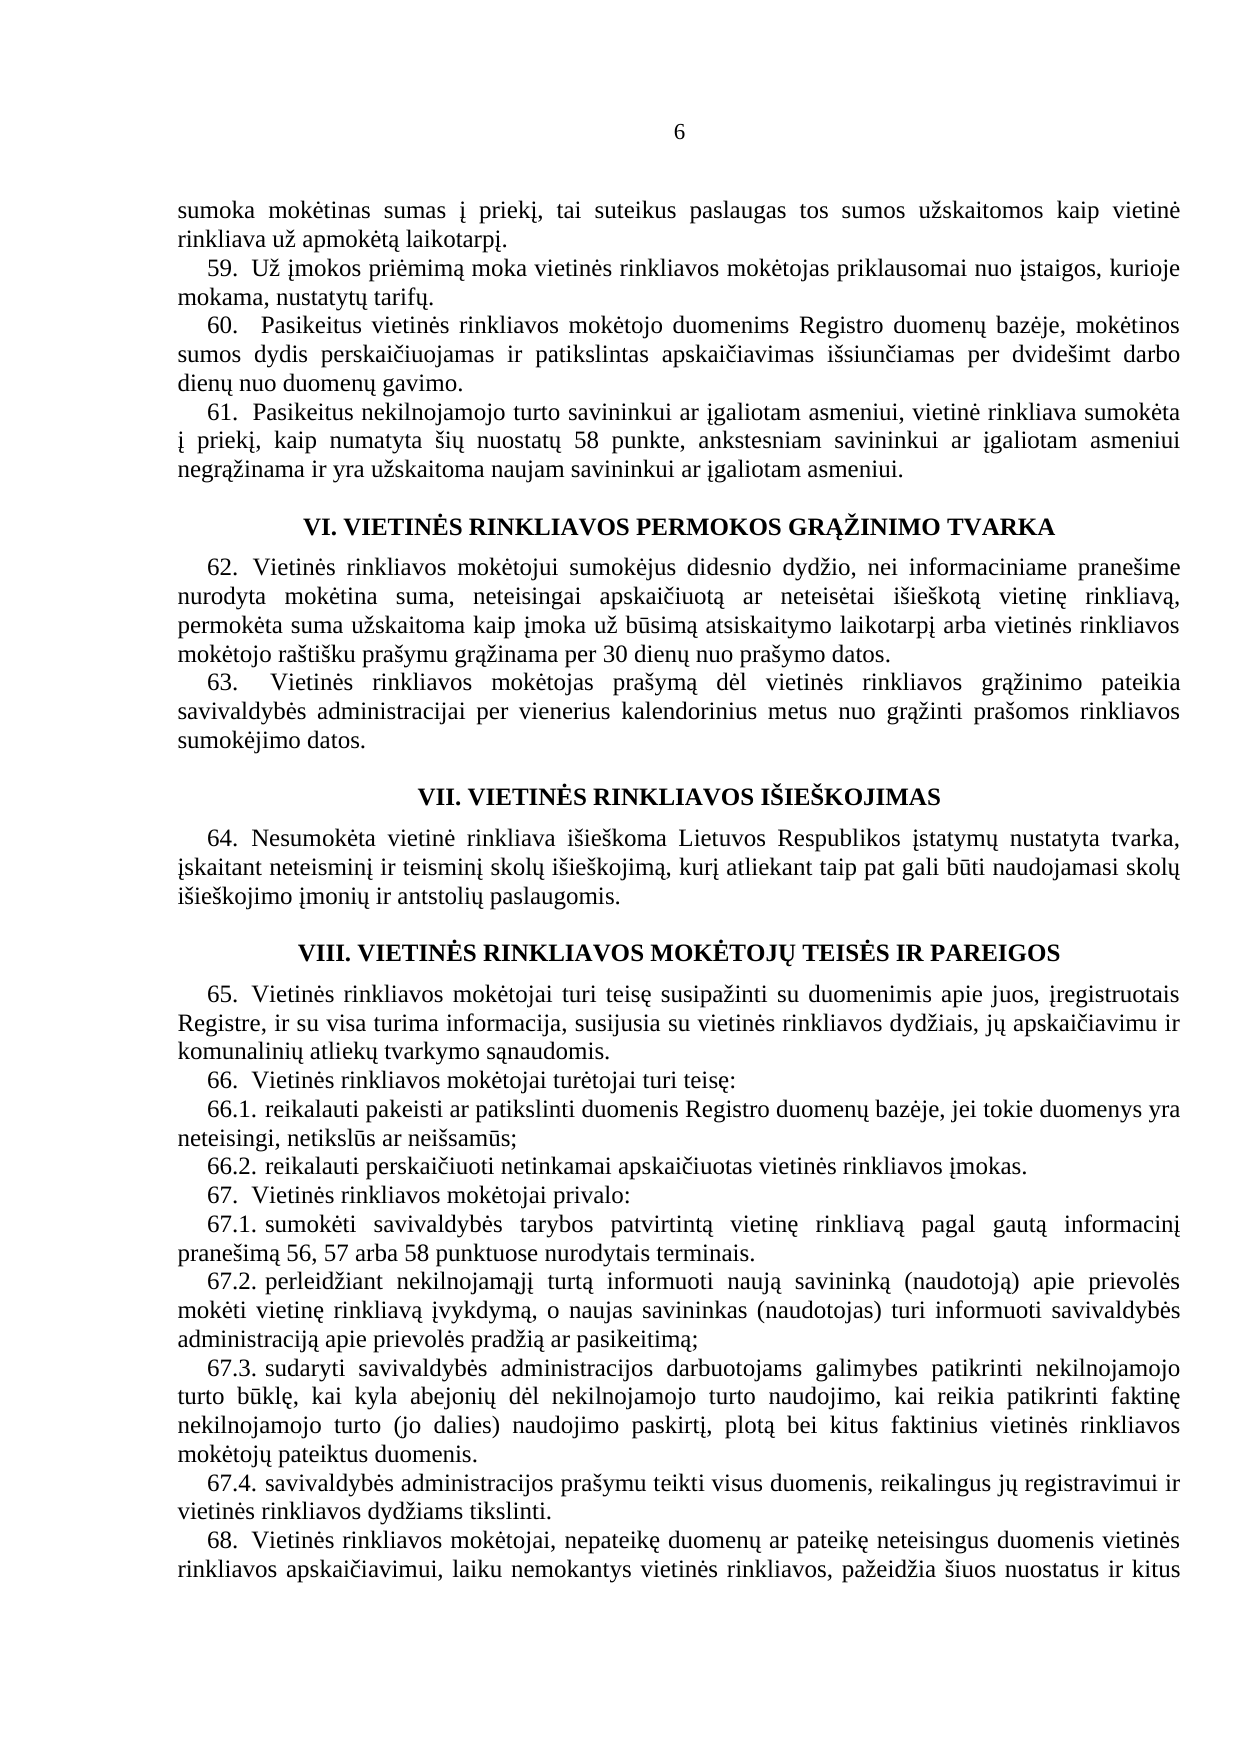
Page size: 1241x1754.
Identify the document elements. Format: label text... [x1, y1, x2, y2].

text 67.1. sumokėti savivaldybės tarybos patvirtintą vietinę rinkliavą pagal gautą informacinį pranešimą 56, 57 arba 58 punktuose nurodytais terminais. [177, 1209, 1181, 1266]
text 67.2. perleidžiant nekilnojamąjį turtą informuoti naują savininką (naudotoją) apie prievolės mokėti vietinę rinkliavą įvykdymą, o naujas savininkas (naudotojas) turi informuoti savivaldybės administraciją apie prievolės pradžią ar pasikeitimą; [177, 1266, 1181, 1353]
text 67. Vietinės rinkliavos mokėtojai privalo: [177, 1180, 1181, 1209]
text 64. Nesumokėta vietinė rinkliava išieškoma Lietuvos Respublikos įstatymų nustatyta tvarka, įskaitant neteisminį ir teisminį skolų išieškojimą, kurį atliekant taip pat gali būti naudojamasi skolų išieškojimo įmonių ir antstolių paslaugomis. [177, 823, 1181, 909]
subtitle VI. VIETINĖS RINKLIAVOS PERMOKOS GRĄŽINIMO TVARKA [177, 512, 1181, 541]
text 68. Vietinės rinkliavos mokėtojai, nepateikę duomenų ar pateikę neteisingus duomenis vietinės rinkliavos apskaičiavimui, laiku nemokantys vietinės rinkliavos, pažeidžia šiuos nuostatus ir kitus [177, 1525, 1181, 1583]
text 67.4. savivaldybės administracijos prašymu teikti visus duomenis, reikalingus jų registravimui ir vietinės rinkliavos dydžiams tikslinti. [177, 1468, 1181, 1525]
subtitle VII. VIETINĖS RINKLIAVOS IŠIEŠKOJIMAS [177, 782, 1181, 811]
subtitle VIII. VIETINĖS RINKLIAVOS MOKĖTOJŲ TEISĖS IR PAREIGOS [177, 938, 1181, 967]
text 61. Pasikeitus nekilnojamojo turto savininkui ar įgaliotam asmeniui, vietinė rinkliava sumokėta į priekį, kaip numatyta šių nuostatų 58 punkte, ankstesniam savininkui ar įgaliotam asmeniui negrąžinama ir yra užskaitoma naujam savininkui ar įgaliotam asmeniui. [177, 397, 1181, 483]
text 63. Vietinės rinkliavos mokėtojas prašymą dėl vietinės rinkliavos grąžinimo pateikia savivaldybės administracijai per vienerius kalendorinius metus nuo grąžinti prašomos rinkliavos sumokėjimo datos. [177, 667, 1181, 754]
text 59. Už įmokos priėmimą moka vietinės rinkliavos mokėtojas priklausomai nuo įstaigos, kurioje mokama, nustatytų tarifų. [177, 253, 1181, 311]
text 66.1. reikalauti pakeisti ar patikslinti duomenis Registro duomenų bazėje, jei tokie duomenys yra neteisingi, netikslūs ar neišsamūs; [177, 1094, 1181, 1151]
text 62. Vietinės rinkliavos mokėtojui sumokėjus didesnio dydžio, nei informaciniame pranešime nurodyta mokėtina suma, neteisingai apskaičiuotą ar neteisėtai išieškotą vietinę rinkliavą, permokėta suma užskaitoma kaip įmoka už būsimą atsiskaitymo laikotarpį arba vietinės rinkliavos mokėtojo raštišku prašymu grąžinama per 30 dienų nuo prašymo datos. [177, 552, 1181, 667]
text 67.3. sudaryti savivaldybės administracijos darbuotojams galimybes patikrinti nekilnojamojo turto būklę, kai kyla abejonių dėl nekilnojamojo turto naudojimo, kai reikia patikrinti faktinę nekilnojamojo turto (jo dalies) naudojimo paskirtį, plotą bei kitus faktinius vietinės rinkliavos mokėtojų pateiktus duomenis. [177, 1353, 1181, 1468]
text 65. Vietinės rinkliavos mokėtojai turi teisę susipažinti su duomenimis apie juos, įregistruotais Registre, ir su visa turima informacija, susijusia su vietinės rinkliavos dydžiais, jų apskaičiavimu ir komunalinių atliekų tvarkymo sąnaudomis. [177, 979, 1181, 1065]
text 66. Vietinės rinkliavos mokėtojai turėtojai turi teisę: [177, 1065, 1181, 1094]
text 66.2. reikalauti perskaičiuoti netinkamai apskaičiuotas vietinės rinkliavos įmokas. [177, 1151, 1181, 1180]
text 60. Pasikeitus vietinės rinkliavos mokėtojo duomenims Registro duomenų bazėje, mokėtinos sumos dydis perskaičiuojamas ir patikslintas apskaičiavimas išsiunčiamas per dvidešimt darbo dienų nuo duomenų gavimo. [177, 311, 1181, 397]
text sumoka mokėtinas sumas į priekį, tai suteikus paslaugas tos sumos užskaitomos kaip vietinė rinkliava už apmokėtą laikotarpį. [177, 196, 1181, 253]
